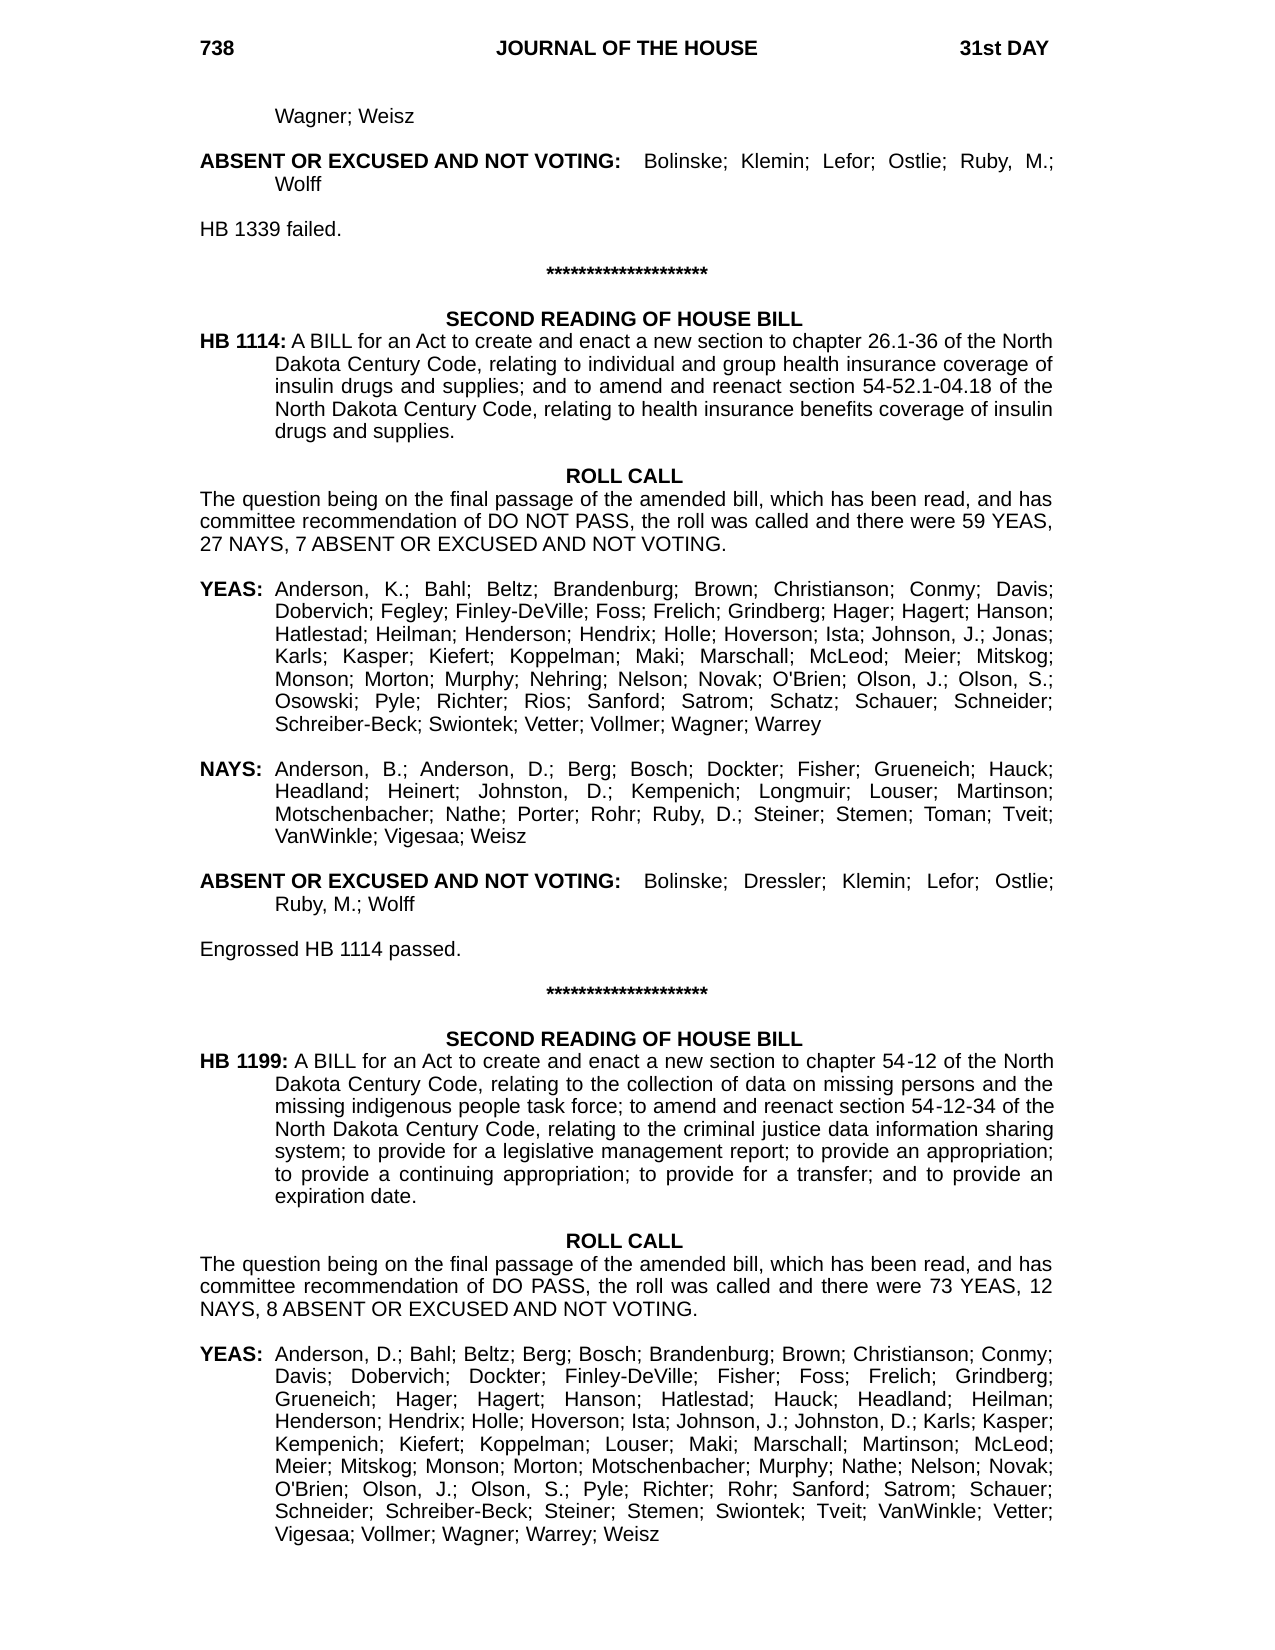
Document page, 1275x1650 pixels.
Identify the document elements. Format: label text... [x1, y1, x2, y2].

title NAYS: Anderson, B.; Anderson, D.; Berg; Bosch; Dockter; Fisher; Grueneich; Hauck; Headland; Heinert; Johnston, D.; Kempenich; Longmuir; Louser; Martinson; Motschenbacher; Nathe; Porter; Rohr; Ruby, D.; Steiner; Stemen; Toman; Tveit; VanWinkle; Vigesaa; Weisz [199, 758, 1054, 848]
title Wagner; Weisz [199, 106, 1054, 128]
text ROLL CALL [199, 1231, 1054, 1253]
text SECOND READING OF HOUSE BILL [199, 308, 1054, 331]
text [0, 0, 118, 42]
text The question being on the final passage of the amended bill, which has been read, and has committee recommendation of DO PASS, the roll was called and there were 73 YEAS, 12 NAYS, 8 ABSENT OR EXCUSED AND NOT VOTING. [199, 1253, 1054, 1321]
title YEAS: Anderson, D.; Bahl; Beltz; Berg; Bosch; Brandenburg; Brown; Christianson; Conmy; Davis; Dobervich; Dockter; Finley-DeVille; Fisher; Foss; Frelich; Grindberg; Grueneich; Hager; Hagert; Hanson; Hatlestad; Hauck; Headland; Heilman; Henderson; Hendrix; Holle; Hoverson; Ista; Johnson, J.; Johnston, D.; Karls; Kasper; Kempenich; Kiefert; Koppelman; Louser; Maki; Marschall; Martinson; McLeod; Meier; Mitskog; Monson; Morton; Motschenbacher; Murphy; Nathe; Nelson; Novak; O'Brien; Olson, J.; Olson, S.; Pyle; Richter; Rohr; Sanford; Satrom; Schauer; Schneider; Schreiber-Beck; Steiner; Stemen; Swiontek; Tveit; VanWinkle; Vetter; Vigesaa; Vollmer; Wagner; Warrey; Weisz [199, 1343, 1054, 1546]
title ABSENT OR EXCUSED AND NOT VOTING: Bolinske; Klemin; Lefor; Ostlie; Ruby, M.; Wolff [199, 151, 1054, 196]
text Engrossed HB 1114 passed. [199, 938, 1054, 961]
text ROLL CALL [199, 466, 1054, 488]
title HB 1199: A BILL for an Act to create and enact a new section to chapter 54‑12 of the North Dakota Century Code, relating to the collection of data on missing persons and the missing indigenous people task force; to amend and reenact section 54‑12‑34 of the North Dakota Century Code, relating to the criminal justice data information sharing system; to provide for a legislative management report; to provide an appropriation; to provide a continuing appropriation; to provide for a transfer; and to provide an expiration date. [199, 1051, 1054, 1208]
subtitle Page 737 [9, 9, 109, 33]
text SECOND READING OF HOUSE BILL [199, 1028, 1054, 1051]
title YEAS: Anderson, K.; Bahl; Beltz; Brandenburg; Brown; Christianson; Conmy; Davis; Dobervich; Fegley; Finley-DeVille; Foss; Frelich; Grindberg; Hager; Hagert; Hanson; Hatlestad; Heilman; Henderson; Hendrix; Holle; Hoverson; Ista; Johnson, J.; Jonas; Karls; Kasper; Kiefert; Koppelman; Maki; Marschall; McLeod; Meier; Mitskog; Monson; Morton; Murphy; Nehring; Nelson; Novak; O'Brien; Olson, J.; Olson, S.; Osowski; Pyle; Richter; Rios; Sanford; Satrom; Schatz; Schauer; Schneider; Schreiber-Beck; Swiontek; Vetter; Vollmer; Wagner; Warrey [199, 578, 1054, 736]
text ******************** [199, 983, 1054, 1006]
text HB 1339 failed. [199, 218, 1054, 241]
text The question being on the final passage of the amended bill, which has been read, and has committee recommendation of DO NOT PASS, the roll was called and there were 59 YEAS, 27 NAYS, 7 ABSENT OR EXCUSED AND NOT VOTING. [199, 488, 1054, 556]
title ABSENT OR EXCUSED AND NOT VOTING: Bolinske; Dressler; Klemin; Lefor; Ostlie; Ruby, M.; Wolff [199, 871, 1054, 916]
text ******************** [199, 263, 1054, 286]
title HB 1114: A BILL for an Act to create and enact a new section to chapter 26.1-36 of the North Dakota Century Code, relating to individual and group health insurance coverage of insulin drugs and supplies; and to amend and reenact section 54-52.1-04.18 of the North Dakota Century Code, relating to health insurance benefits coverage of insulin drugs and supplies. [199, 331, 1054, 443]
